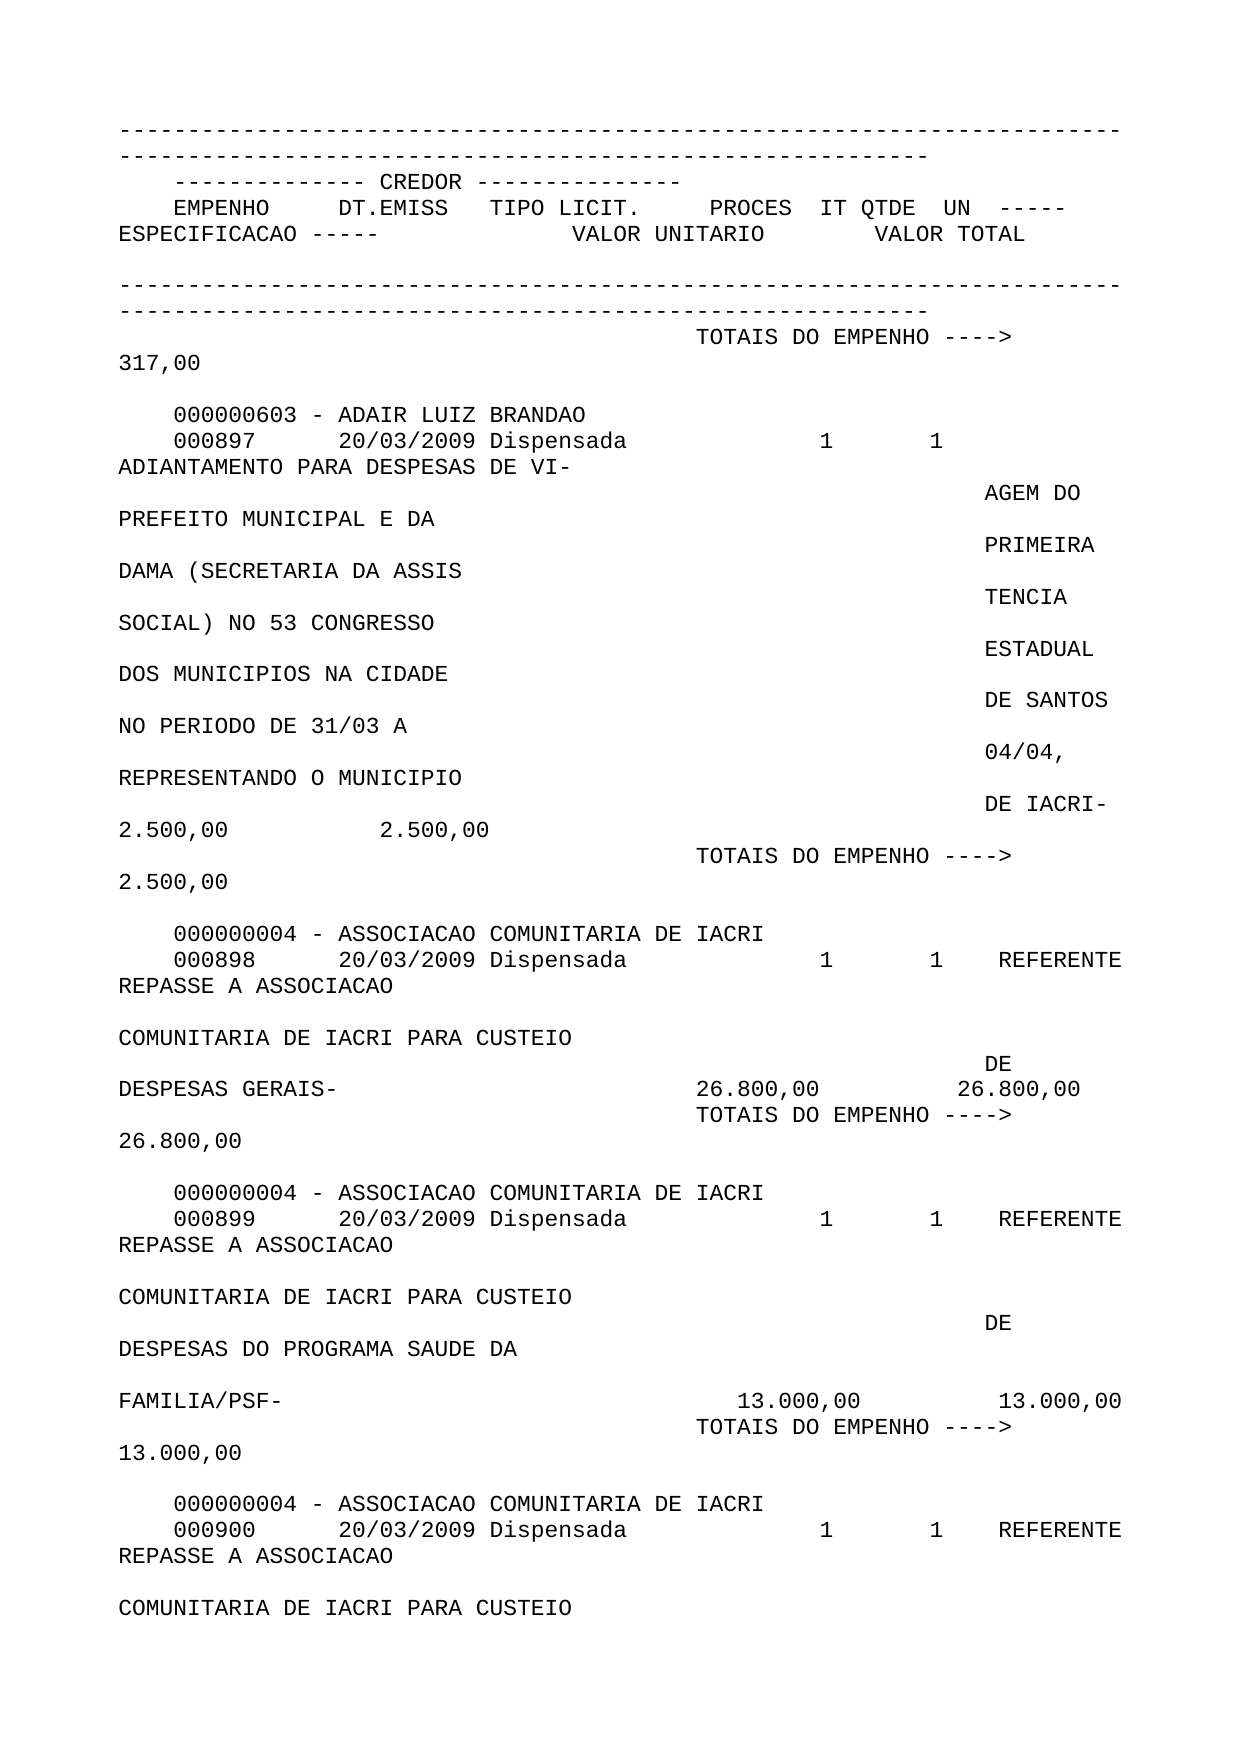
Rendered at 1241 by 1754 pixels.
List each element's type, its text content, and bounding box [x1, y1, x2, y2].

text TOTAIS DO EMPENHO ----> 13.000,00 [118, 1415, 1122, 1467]
text 000000004 - ASSOCIACAO COMUNITARIA DE IACRI [118, 1493, 1122, 1519]
text EMPENHO DT.EMISS TIPO LICIT. PROCES IT QTDE UN ----- ESPECIFICACAO ----- VALOR UNITARIO VALOR TOTAL [118, 196, 1122, 248]
text DE DESPESAS GERAIS- 26.800,00 26.800,00 [118, 1052, 1122, 1104]
text AGEM DO PREFEITO MUNICIPAL E DA [118, 481, 1122, 533]
text DE IACRI- 2.500,00 2.500,00 [118, 792, 1122, 844]
text PRIMEIRA DAMA (SECRETARIA DA ASSIS [118, 533, 1122, 585]
text 000000603 - ADAIR LUIZ BRANDAO [118, 403, 1122, 429]
text TOTAIS DO EMPENHO ----> 317,00 [118, 326, 1122, 377]
text COMUNITARIA DE IACRI PARA CUSTEIO [118, 1259, 1122, 1311]
text ------------------------------------------------------------------------------------------------------------------------------------ [118, 248, 1122, 326]
text 000000004 - ASSOCIACAO COMUNITARIA DE IACRI [118, 922, 1122, 948]
text 000900 20/03/2009 Dispensada 1 1 REFERENTE REPASSE A ASSOCIACAO [118, 1519, 1122, 1571]
text 000000004 - ASSOCIACAO COMUNITARIA DE IACRI [118, 1182, 1122, 1207]
text -------------- CREDOR --------------- [118, 170, 1122, 196]
text 000897 20/03/2009 Dispensada 1 1 ADIANTAMENTO PARA DESPESAS DE VI- [118, 429, 1122, 481]
text 000898 20/03/2009 Dispensada 1 1 REFERENTE REPASSE A ASSOCIACAO [118, 948, 1122, 1000]
text DE SANTOS NO PERIODO DE 31/03 A [118, 689, 1122, 741]
text 000899 20/03/2009 Dispensada 1 1 REFERENTE REPASSE A ASSOCIACAO [118, 1207, 1122, 1259]
text FAMILIA/PSF- 13.000,00 13.000,00 [118, 1363, 1122, 1415]
text COMUNITARIA DE IACRI PARA CUSTEIO [118, 1000, 1122, 1052]
text ESTADUAL DOS MUNICIPIOS NA CIDADE [118, 637, 1122, 689]
text 04/04, REPRESENTANDO O MUNICIPIO [118, 741, 1122, 792]
text TENCIA SOCIAL) NO 53 CONGRESSO [118, 585, 1122, 637]
text TOTAIS DO EMPENHO ----> 2.500,00 [118, 844, 1122, 896]
text TOTAIS DO EMPENHO ----> 26.800,00 [118, 1104, 1122, 1156]
text ------------------------------------------------------------------------------------------------------------------------------------ [118, 118, 1122, 170]
text COMUNITARIA DE IACRI PARA CUSTEIO [118, 1571, 1122, 1622]
text DE DESPESAS DO PROGRAMA SAUDE DA [118, 1311, 1122, 1363]
